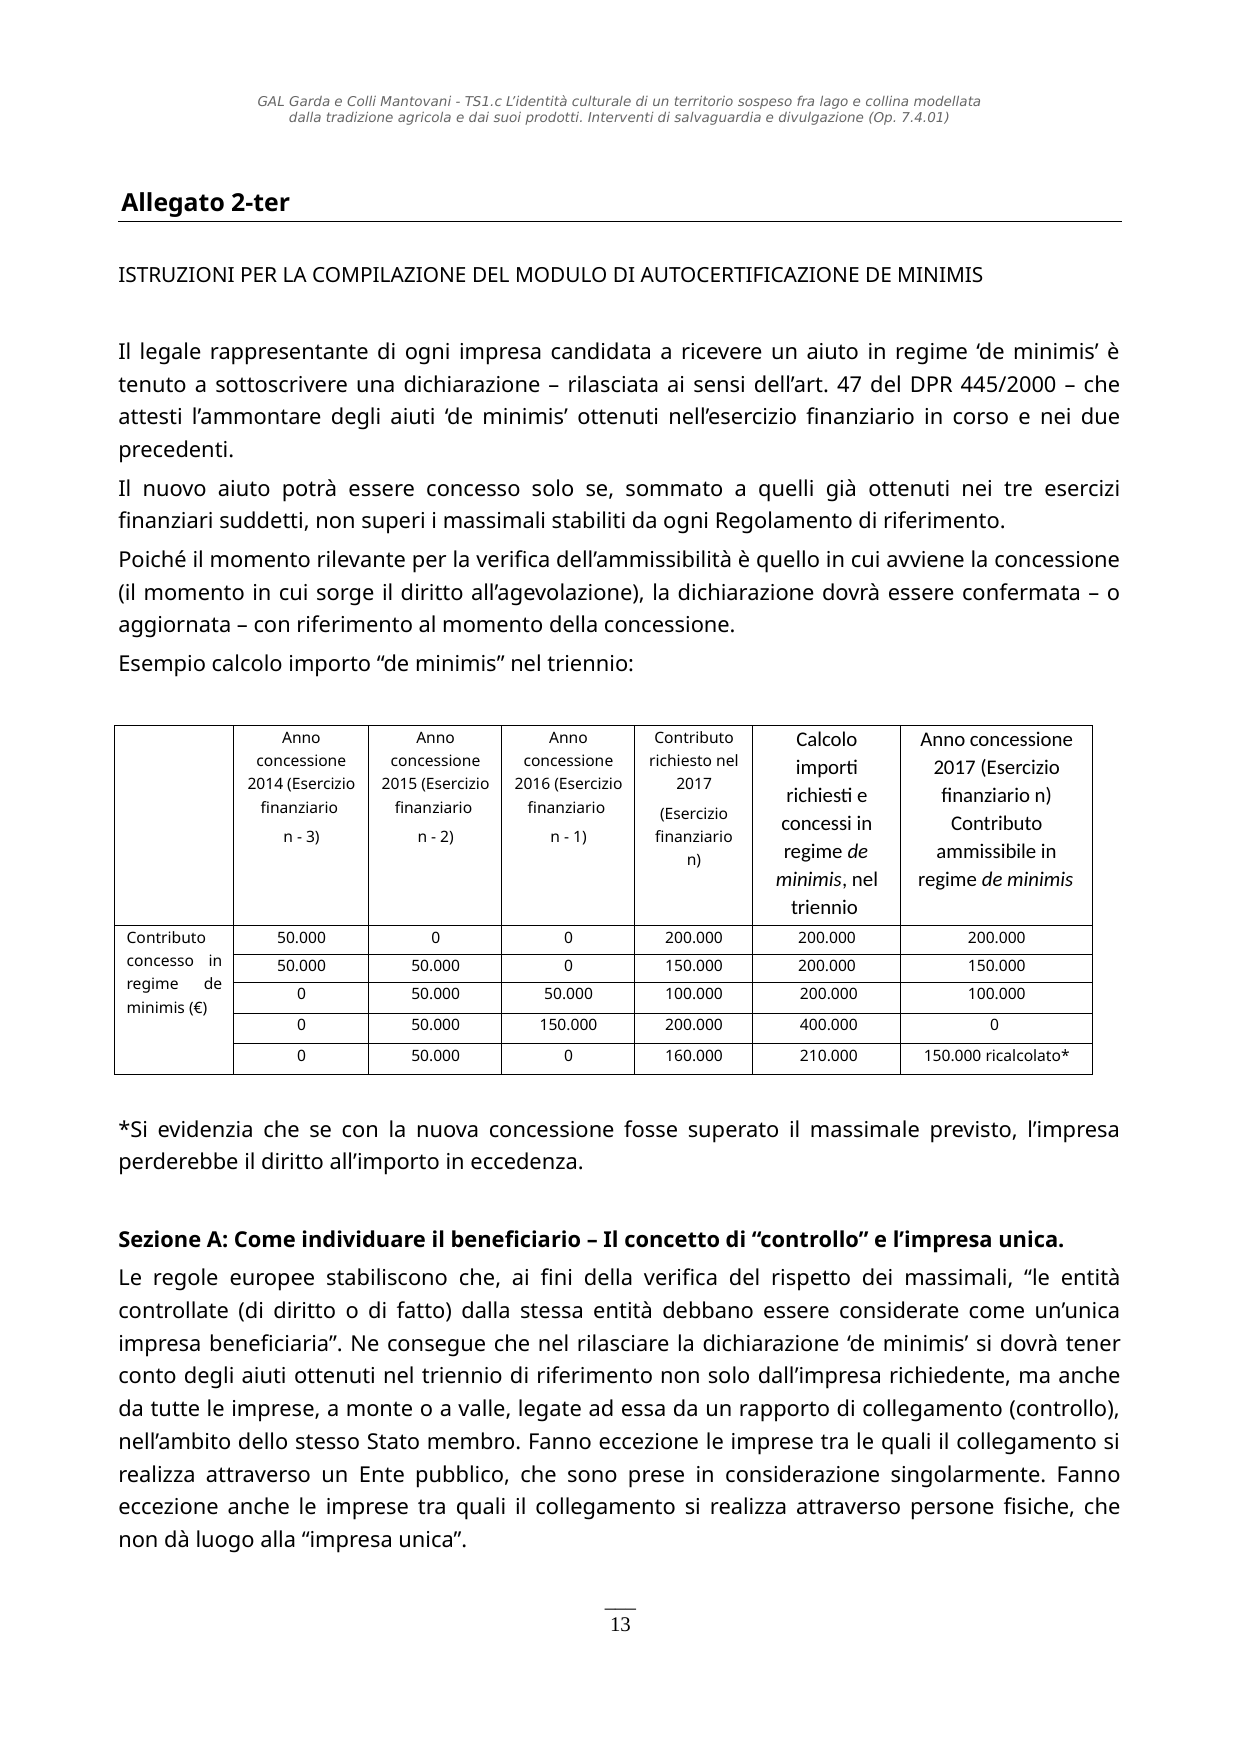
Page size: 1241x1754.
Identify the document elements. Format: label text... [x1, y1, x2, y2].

table_cell 50.000 [369, 1014, 501, 1043]
table_cell 200.000 [753, 926, 900, 953]
table_cell 100.000 [901, 983, 1092, 1012]
table_cell 0 [502, 955, 634, 982]
table_header Calcolo importi richiesti e concessi in regime de minimis, nel triennio [753, 726, 900, 925]
text Sezione A: Come individuare il beneficiario – Il concetto di “controllo” e l’impresa unica. [118, 1224, 1122, 1253]
table_cell 50.000 [369, 1044, 501, 1074]
table_header Anno concessione 2014 (Esercizio finanziario n - 3) [234, 726, 368, 925]
table_cell 0 [369, 926, 501, 953]
table_header Anno concessione 2016 (Esercizio finanziario n - 1) [502, 726, 634, 925]
text *Si evidenzia che se con la nuova concessione fosse superato il massimale previsto, l’impresa perderebbe il diritto all’importo in eccedenza. [118, 1114, 1122, 1176]
text ISTRUZIONI PER LA COMPILAZIONE DEL MODULO DI AUTOCERTIFICAZIONE DE MINIMIS [118, 260, 1122, 288]
table_cell 50.000 [369, 955, 501, 982]
table_cell 0 [234, 1044, 368, 1074]
text Esempio calcolo importo “de minimis” nel triennio: [118, 648, 1122, 678]
table_cell 100.000 [635, 983, 752, 1012]
table_cell 50.000 [234, 955, 368, 982]
table_header [115, 726, 233, 925]
table_cell Contributo concesso in regime de minimis (€) [115, 926, 233, 1074]
table_cell 0 [502, 926, 634, 953]
table_cell 50.000 [234, 926, 368, 953]
table_cell 50.000 [502, 983, 634, 1012]
text Il legale rappresentante di ogni impresa candidata a ricevere un aiuto in regime ‘de minimis’ è tenuto a sottoscrivere una dichiarazione – rilasciata ai sensi dell’art. 47 del DPR 445/2000 – che attesti l’ammontare degli aiuti ‘de minimis’ ottenuti nell’esercizio finanziario in corso e nei due precedenti. [118, 336, 1122, 464]
text Poiché il momento rilevante per la verifica dell’ammissibilità è quello in cui avviene la concessione (il momento in cui sorge il diritto all’agevolazione), la dichiarazione dovrà essere confermata – o aggiornata – con riferimento al momento della concessione. [118, 544, 1122, 639]
table_cell 210.000 [753, 1044, 900, 1074]
table_cell 400.000 [753, 1014, 900, 1043]
table_cell 0 [234, 983, 368, 1012]
table_cell 0 [502, 1044, 634, 1074]
table_cell 150.000 ricalcolato* [901, 1044, 1092, 1074]
table_cell 50.000 [369, 983, 501, 1012]
table_cell 200.000 [635, 1014, 752, 1043]
text Le regole europee stabiliscono che, ai fini della verifica del rispetto dei massimali, “le entità controllate (di diritto o di fatto) dalla stessa entità debbano essere considerate come un’unica impresa beneficiaria”. Ne consegue che nel rilasciare la dichiarazione ‘de minimis’ si dovrà tener conto degli aiuti ottenuti nel triennio di riferimento non solo dall’impresa richiedente, ma anche da tutte le imprese, a monte o a valle, legate ad essa da un rapporto di collegamento (controllo), nell’ambito dello stesso Stato membro. Fanno eccezione le imprese tra le quali il collegamento si realizza attraverso un Ente pubblico, che sono prese in considerazione singolarmente. Fanno eccezione anche le imprese tra quali il collegamento si realizza attraverso persone fisiche, che non dà luogo alla “impresa unica”. [118, 1262, 1122, 1554]
table_header Anno concessione 2017 (Esercizio finanziario n) Contributo ammissibile in regime de minimis [901, 726, 1092, 925]
table_cell 200.000 [753, 955, 900, 982]
text Il nuovo aiuto potrà essere concesso solo se, sommato a quelli già ottenuti nei tre esercizi finanziari suddetti, non superi i massimali stabiliti da ogni Regolamento di riferimento. [118, 473, 1122, 535]
table_cell 150.000 [502, 1014, 634, 1043]
table_cell 0 [234, 1014, 368, 1043]
table_cell 160.000 [635, 1044, 752, 1074]
table_cell 0 [901, 1014, 1092, 1043]
subtitle Allegato 2-ter [118, 182, 1122, 221]
table_cell 200.000 [901, 926, 1092, 953]
table_header Anno concessione 2015 (Esercizio finanziario n - 2) [369, 726, 501, 925]
table_cell 150.000 [635, 955, 752, 982]
table_cell 200.000 [753, 983, 900, 1012]
table_header Contributo richiesto nel 2017 (Esercizio finanziario n) [635, 726, 752, 925]
table_cell 200.000 [635, 926, 752, 953]
table_cell 150.000 [901, 955, 1092, 982]
